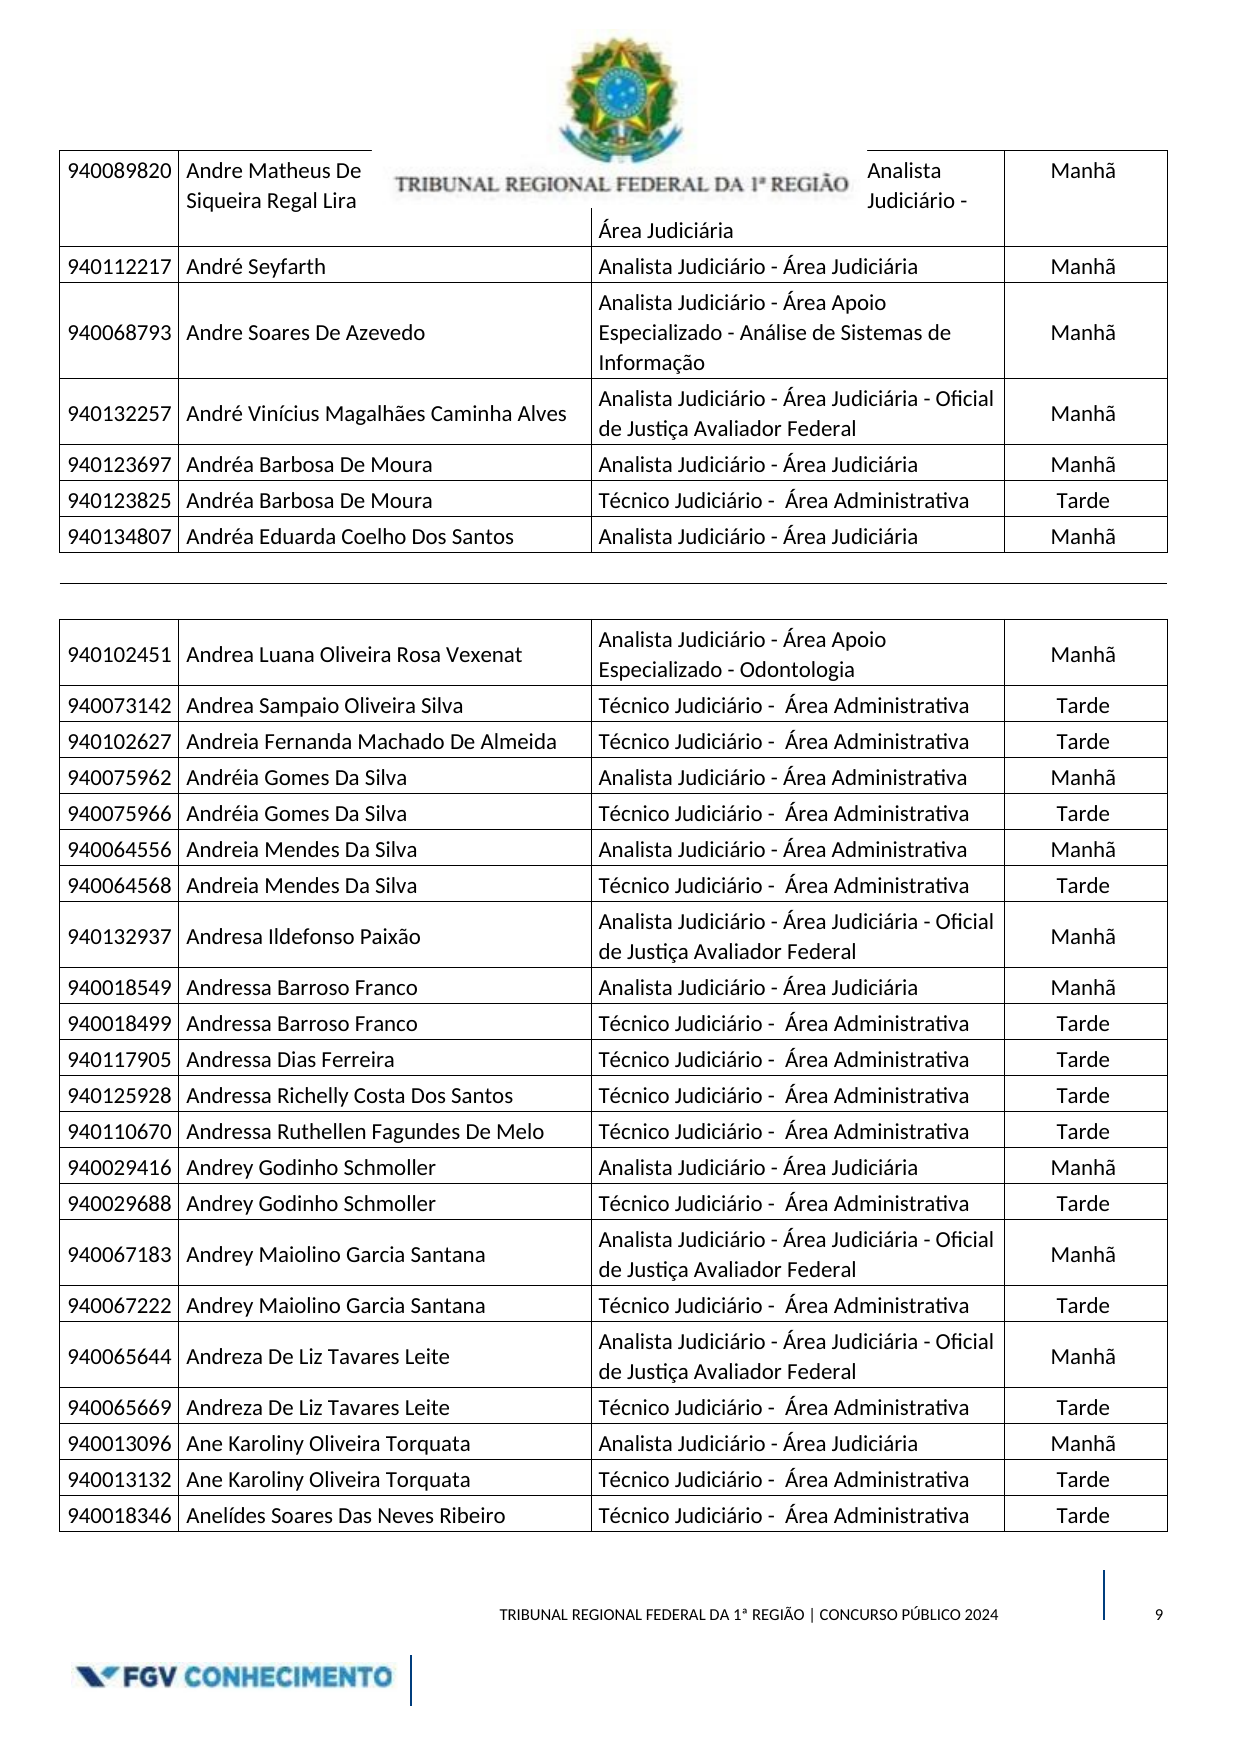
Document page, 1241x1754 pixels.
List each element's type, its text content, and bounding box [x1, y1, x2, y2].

table_cell Andréa Barbosa De Moura [179, 481, 591, 516]
table_cell Tarde [1005, 1112, 1167, 1147]
table_cell Técnico Judiciário - Área Administrativa [592, 1076, 1004, 1111]
table_cell Técnico Judiciário - Área Administrativa [592, 1460, 1004, 1495]
table_cell 940102451 [60, 620, 178, 685]
table_cell 940123697 [60, 445, 178, 480]
table_cell Manhã [1005, 517, 1167, 552]
table_cell Tarde [1005, 1286, 1167, 1321]
table_cell 940117905 [60, 1040, 178, 1075]
table_cell Andresa Ildefonso Paixão [179, 902, 591, 967]
table_cell Tarde [1005, 1460, 1167, 1495]
table_header Turno de Prova [1005, 584, 1167, 619]
table_cell Manhã [1005, 283, 1167, 378]
table_cell Analista Judiciário - Área Judiciária - Oficial de Justiça Avaliador Federal [592, 1322, 1004, 1387]
table_cell 940110670 [60, 1112, 178, 1147]
table_cell Tarde [1005, 866, 1167, 901]
table_cell 940125928 [60, 1076, 178, 1111]
table_cell 940029688 [60, 1184, 178, 1219]
table_cell Técnico Judiciário - Área Administrativa [592, 1184, 1004, 1219]
table_header Inscrição Nome [60, 584, 591, 619]
table_cell Manhã [1005, 758, 1167, 793]
table_cell 940075962 [60, 758, 178, 793]
table_cell Andréia Gomes Da Silva [179, 794, 591, 829]
table_cell André Vinícius Magalhães Caminha Alves [179, 379, 591, 444]
table_cell 940029416 [60, 1148, 178, 1183]
table_cell Analista Judiciário - Área Judiciária [592, 445, 1004, 480]
table_cell Analista Judiciário - Área Administrativa [592, 758, 1004, 793]
table_cell Andréa Barbosa De Moura [179, 445, 591, 480]
table_cell Analista Judiciário - Área Judiciária - Oficial de Justiça Avaliador Federal [592, 902, 1004, 967]
table_cell 940068793 [60, 283, 178, 378]
table_cell Técnico Judiciário - Área Administrativa [592, 1004, 1004, 1039]
table_cell Andrey Godinho Schmoller [179, 1148, 591, 1183]
table_cell Andreza De Liz Tavares Leite [179, 1322, 591, 1387]
table_cell Analista Judiciário - Área Judiciária [592, 968, 1004, 1003]
table_cell 940132937 [60, 902, 178, 967]
table_cell Tarde [1005, 1184, 1167, 1219]
table_cell Técnico Judiciário - Área Administrativa [592, 722, 1004, 757]
table_cell Tarde [1005, 1388, 1167, 1423]
table_cell Andrey Maiolino Garcia Santana [179, 1286, 591, 1321]
table_cell Andre Soares De Azevedo [179, 283, 591, 378]
table_cell Andreia Fernanda Machado De Almeida [179, 722, 591, 757]
table_cell Andre Matheus De Siqueira Regal Lira [179, 151, 591, 246]
table_cell Analista Judiciário - Área Judiciária - Oficial de Justiça Avaliador Federal [592, 379, 1004, 444]
table_cell 940018499 [60, 1004, 178, 1039]
table_cell Manhã [1005, 620, 1167, 685]
table_cell 940134807 [60, 517, 178, 552]
table_cell Manhã [1005, 1322, 1167, 1387]
table_cell Ane Karoliny Oliveira Torquata [179, 1424, 591, 1459]
table_cell Andréa Eduarda Coelho Dos Santos [179, 517, 591, 552]
table_cell Manhã [1005, 445, 1167, 480]
table_cell Técnico Judiciário - Área Administrativa [592, 686, 1004, 721]
table_cell Andrey Maiolino Garcia Santana [179, 1220, 591, 1285]
table_cell Manhã [1005, 151, 1167, 246]
table_cell Analista Judiciário - Área Judiciária [592, 1148, 1004, 1183]
table_cell 940064568 [60, 866, 178, 901]
table_cell 940123825 [60, 481, 178, 516]
table_cell Manhã [1005, 1148, 1167, 1183]
table_cell 940065644 [60, 1322, 178, 1387]
table_cell 940089820 [60, 151, 178, 246]
table_cell 940067222 [60, 1286, 178, 1321]
table_cell Tarde [1005, 481, 1167, 516]
table_cell Andréia Gomes Da Silva [179, 758, 591, 793]
table_cell Técnico Judiciário - Área Administrativa [592, 794, 1004, 829]
table_cell Andreia Mendes Da Silva [179, 830, 591, 865]
table_cell Técnico Judiciário - Área Administrativa [592, 1496, 1004, 1531]
table_cell Anelídes Soares Das Neves Ribeiro [179, 1496, 591, 1531]
table_cell Andrea Sampaio Oliveira Silva [179, 686, 591, 721]
table_cell Tarde [1005, 1040, 1167, 1075]
table_cell Técnico Judiciário - Área Administrativa [592, 866, 1004, 901]
table_cell Manhã [1005, 1424, 1167, 1459]
table_cell Manhã [1005, 902, 1167, 967]
table_cell 940013132 [60, 1460, 178, 1495]
table_cell Manhã [1005, 968, 1167, 1003]
table_cell Analista Judiciário - Área Judiciária [592, 517, 1004, 552]
table_cell Andrea Luana Oliveira Rosa Vexenat [179, 620, 591, 685]
table_cell Andressa Ruthellen Fagundes De Melo [179, 1112, 591, 1147]
table_cell Analista Judiciário - Área Judiciária - Oficial de Justiça Avaliador Federal [592, 1220, 1004, 1285]
table_cell Analista Judiciário - Área Judiciária [592, 1424, 1004, 1459]
table_cell 940018346 [60, 1496, 178, 1531]
table_cell Ane Karoliny Oliveira Torquata [179, 1460, 591, 1495]
table_cell 940065669 [60, 1388, 178, 1423]
table_cell Tarde [1005, 722, 1167, 757]
table_cell Analista Judiciário - Área Apoio Especializado - Análise de Sistemas de Informação [592, 283, 1004, 378]
table_cell 940132257 [60, 379, 178, 444]
table_cell Técnico Judiciário - Área Administrativa [592, 1040, 1004, 1075]
table_cell Analista Judiciário - Área Judiciária [592, 151, 1004, 246]
table_cell Analista Judiciário - Área Apoio Especializado - Odontologia [592, 620, 1004, 685]
table_cell 940018549 [60, 968, 178, 1003]
table_cell Andressa Richelly Costa Dos Santos [179, 1076, 591, 1111]
table_cell 940102627 [60, 722, 178, 757]
table_cell Andressa Barroso Franco [179, 968, 591, 1003]
table_cell 940067183 [60, 1220, 178, 1285]
table_cell Andressa Barroso Franco [179, 1004, 591, 1039]
table_header Cargo [591, 584, 1004, 619]
table_cell Técnico Judiciário - Área Administrativa [592, 1388, 1004, 1423]
table_cell Tarde [1005, 1076, 1167, 1111]
table_cell 940075966 [60, 794, 178, 829]
table_cell Técnico Judiciário - Área Administrativa [592, 1112, 1004, 1147]
table_cell Manhã [1005, 379, 1167, 444]
table_cell Tarde [1005, 686, 1167, 721]
table_cell Analista Judiciário - Área Administrativa [592, 830, 1004, 865]
table_cell Técnico Judiciário - Área Administrativa [592, 1286, 1004, 1321]
table_cell 940013096 [60, 1424, 178, 1459]
table_cell Manhã [1005, 247, 1167, 282]
table_cell Técnico Judiciário - Área Administrativa [592, 481, 1004, 516]
table_cell 940064556 [60, 830, 178, 865]
table_cell Andrey Godinho Schmoller [179, 1184, 591, 1219]
table_cell Andreia Mendes Da Silva [179, 866, 591, 901]
table_cell Tarde [1005, 794, 1167, 829]
table_cell Analista Judiciário - Área Judiciária [592, 247, 1004, 282]
table_cell André Seyfarth [179, 247, 591, 282]
table_cell Tarde [1005, 1004, 1167, 1039]
table_cell Andreza De Liz Tavares Leite [179, 1388, 591, 1423]
table_cell 940073142 [60, 686, 178, 721]
table_cell Manhã [1005, 830, 1167, 865]
table_cell 940112217 [60, 247, 178, 282]
table_cell Tarde [1005, 1496, 1167, 1531]
table_cell Andressa Dias Ferreira [179, 1040, 591, 1075]
table_cell Manhã [1005, 1220, 1167, 1285]
